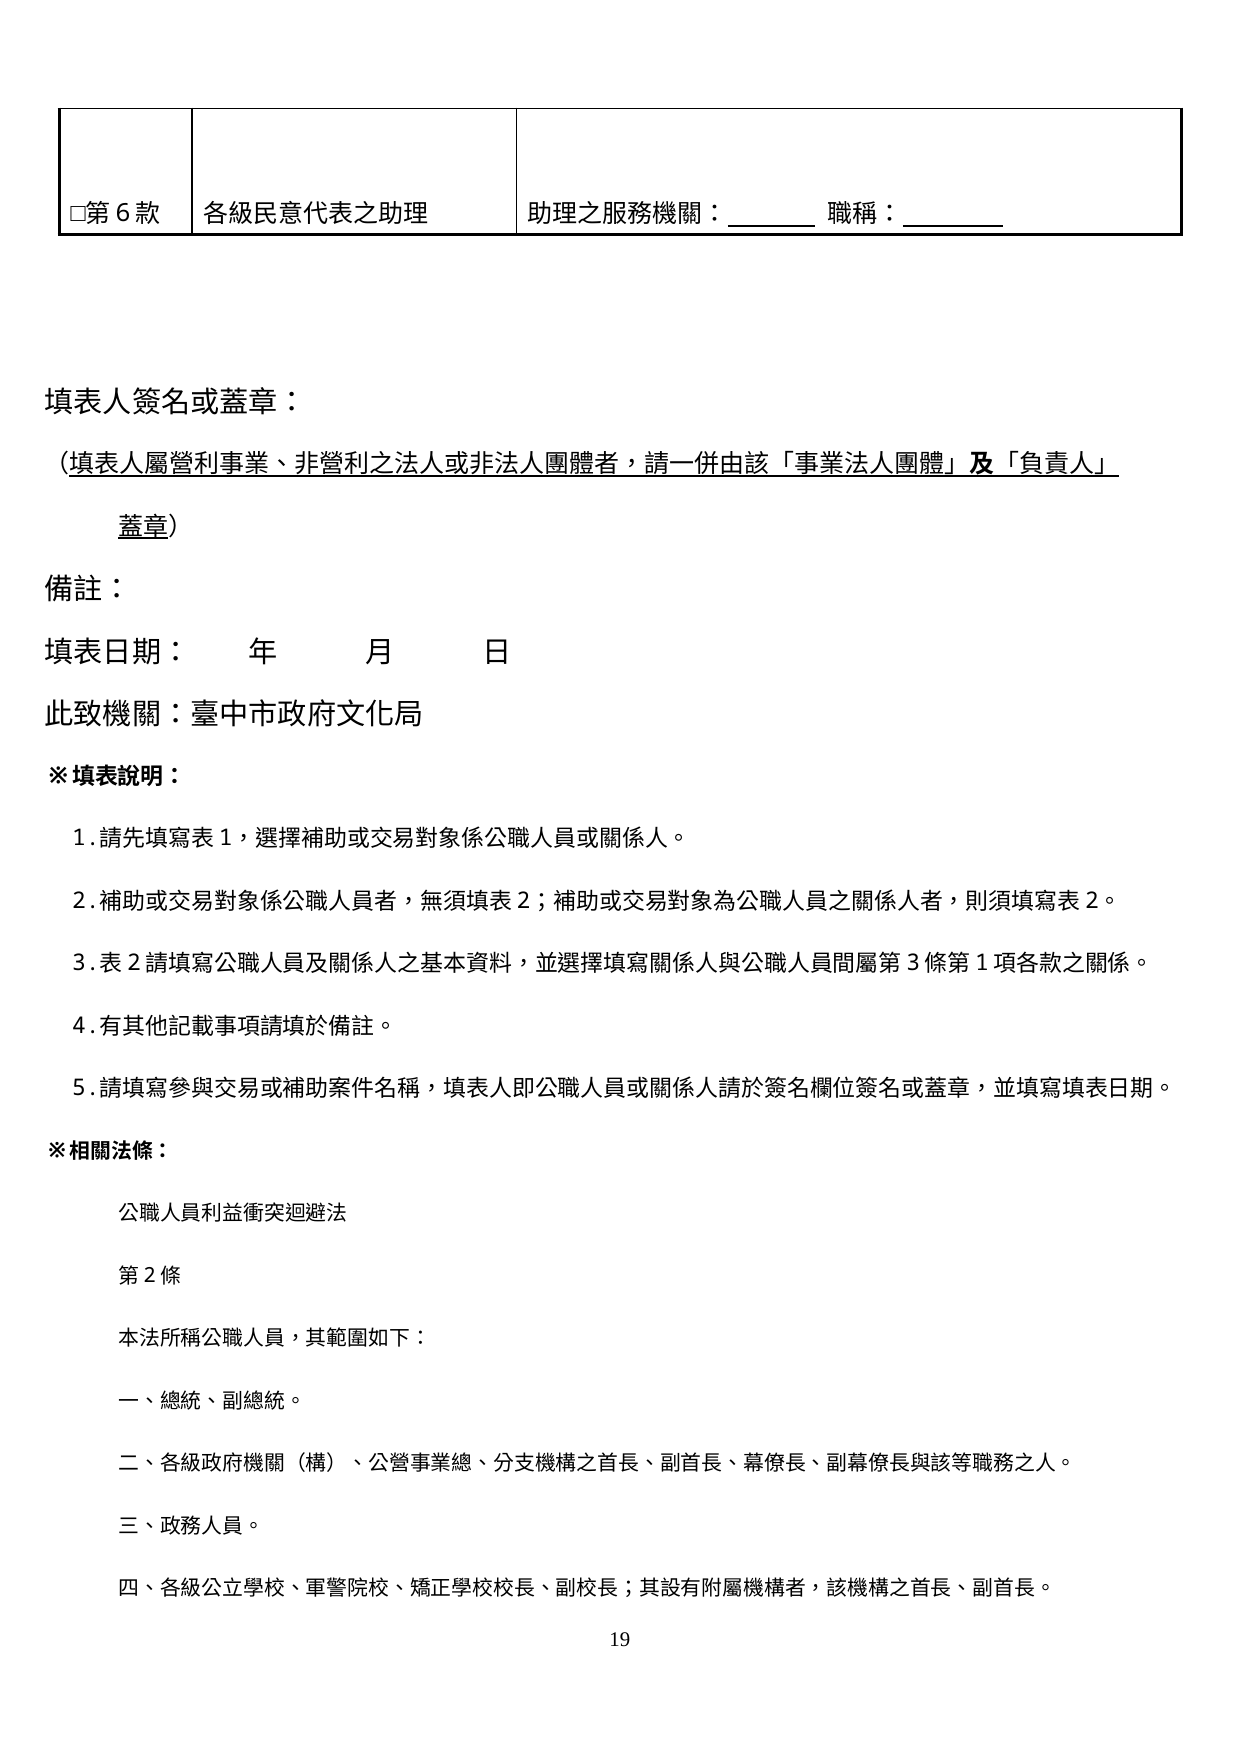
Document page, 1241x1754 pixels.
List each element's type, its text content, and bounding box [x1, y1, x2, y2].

text 公職人員利益衝突迴避法 [118, 1170, 1122, 1233]
text 5.請填寫參與交易或補助案件名稱，填表人即公職人員或關係人請於簽名欄位簽名或蓋章，並填寫填表日期。 [44, 1045, 1216, 1108]
text 二、各級政府機關（構）、公營事業總、分支機構之首長、副首長、幕僚長、副幕僚長與該等職務之人。 [118, 1420, 1122, 1483]
text 本法所稱公職人員，其範圍如下： [118, 1295, 1122, 1358]
text 一、總統、副總統。 [118, 1358, 1122, 1420]
text 備註： [44, 545, 1122, 608]
table_cell 各級民意代表之助理 [193, 109, 516, 233]
text （填表人屬營利事業、非營利之法人或非法人團體者，請一併由該「事業法人團體」及「負責人」蓋章） [44, 420, 1122, 545]
text 4.有其他記載事項請填於備註。 [44, 983, 1216, 1045]
text 3.表2請填寫公職人員及關係人之基本資料，並選擇填寫關係人與公職人員間屬第3條第1項各款之關係。 [44, 920, 1216, 983]
text 四、各級公立學校、軍警院校、矯正學校校長、副校長；其設有附屬機構者，該機構之首長、副首長。 [118, 1545, 1122, 1608]
text 填表日期： 年 月 日 [44, 608, 1122, 670]
text 此致機關：臺中市政府文化局 [44, 670, 1122, 733]
text ※填表說明： [44, 733, 1122, 795]
text 1.請先填寫表1，選擇補助或交易對象係公職人員或關係人。 [44, 795, 1216, 858]
text 2.補助或交易對象係公職人員者，無須填表2；補助或交易對象為公職人員之關係人者，則須填寫表2。 [44, 858, 1216, 920]
text ※相關法條： [44, 1108, 1216, 1170]
text 第2條 [118, 1233, 1122, 1295]
table_cell □第6款 [61, 109, 191, 233]
text 填表人簽名或蓋章： [44, 358, 1122, 420]
table_cell 助理之服務機關： 職稱： [517, 109, 1180, 233]
text 三、政務人員。 [118, 1483, 1122, 1545]
